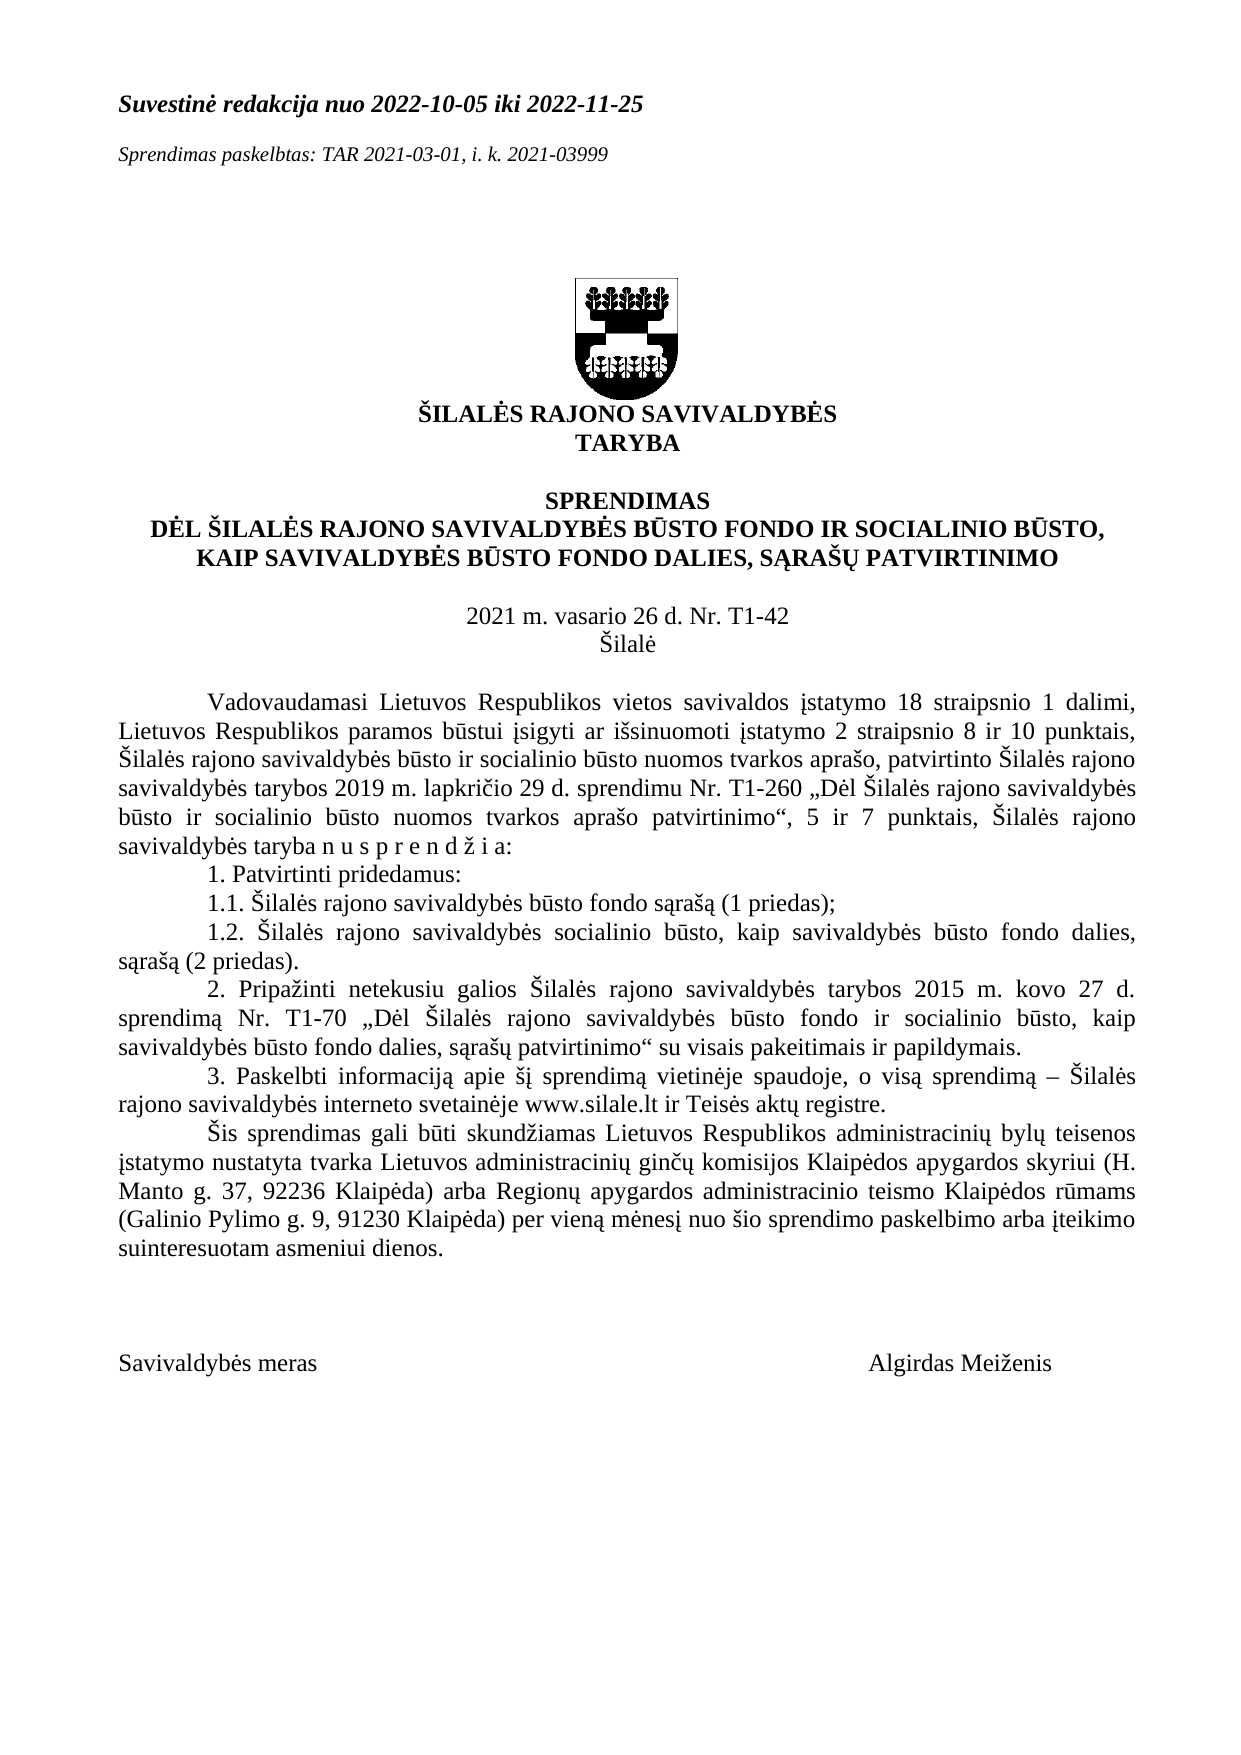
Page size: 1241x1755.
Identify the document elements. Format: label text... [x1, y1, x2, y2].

text 3. Paskelbti informaciją apie šį sprendimą vietinėje spaudoje, o visą sprendimą – Šilalės rajono savivaldybės interneto svetainėje www.silale.lt ir Teisės aktų registre. [118, 1061, 1137, 1118]
text Šilalė [118, 629, 1137, 658]
text Savivaldybės meras Algirdas Meiženis [118, 1348, 1137, 1377]
text 1.2. Šilalės rajono savivaldybės socialinio būsto, kaip savivaldybės būsto fondo dalies, sąrašą (2 priedas). [118, 917, 1137, 974]
text Suvestinė redakcija nuo 2022-10-05 iki 2022-11-25 [118, 89, 1137, 117]
text 1.1. Šilalės rajono savivaldybės būsto fondo sąrašą (1 priedas); [118, 888, 1137, 917]
text 2021 m. vasario 26 d. Nr. T1-42 [118, 601, 1137, 629]
text Šis sprendimas gali būti skundžiamas Lietuvos Respublikos administracinių bylų teisenos įstatymo nustatyta tvarka Lietuvos administracinių ginčų komisijos Klaipėdos apygardos skyriui (H. Manto g. 37, 92236 Klaipėda) arba Regionų apygardos administracinio teismo Klaipėdos rūmams (Galinio Pylimo g. 9, 91230 Klaipėda) per vieną mėnesį nuo šio sprendimo paskelbimo arba įteikimo suinteresuotam asmeniui dienos. [118, 1118, 1137, 1262]
text SPRENDIMAS [118, 486, 1137, 514]
text Sprendimas paskelbtas: TAR 2021-03-01, i. k. 2021-03999 [118, 141, 1137, 166]
text ŠILALĖS RAJONO SAVIVALDYBĖS [118, 399, 1137, 428]
text Vadovaudamasi Lietuvos Respublikos vietos savivaldos įstatymo 18 straipsnio 1 dalimi, Lietuvos Respublikos paramos būstui įsigyti ar išsinuomoti įstatymo 2 straipsnio 8 ir 10 punktais, Šilalės rajono savivaldybės būsto ir socialinio būsto nuomos tvarkos aprašo, patvirtinto Šilalės rajono savivaldybės tarybos 2019 m. lapkričio 29 d. sprendimu Nr. T1-260 „Dėl Šilalės rajono savivaldybės būsto ir socialinio būsto nuomos tvarkos aprašo patvirtinimo“, 5 ir 7 punktais, Šilalės rajono savivaldybės taryba n u s p r e n d ž i a: [118, 687, 1137, 859]
text 2. Pripažinti netekusiu galios Šilalės rajono savivaldybės tarybos 2015 m. kovo 27 d. sprendimą Nr. T1-70 „Dėl Šilalės rajono savivaldybės būsto fondo ir socialinio būsto, kaip savivaldybės būsto fondo dalies, sąrašų patvirtinimo“ su visais pakeitimais ir papildymais. [118, 974, 1137, 1061]
text DĖL ŠILALĖS RAJONO SAVIVALDYBĖS BŪSTO FONDO IR SOCIALINIO BŪSTO, KAIP SAVIVALDYBĖS BŪSTO FONDO DALIES, SĄRAŠŲ PATVIRTINIMO [118, 514, 1137, 572]
text TARYBA [118, 428, 1137, 457]
text 1. Patvirtinti pridedamus: [118, 859, 1137, 888]
